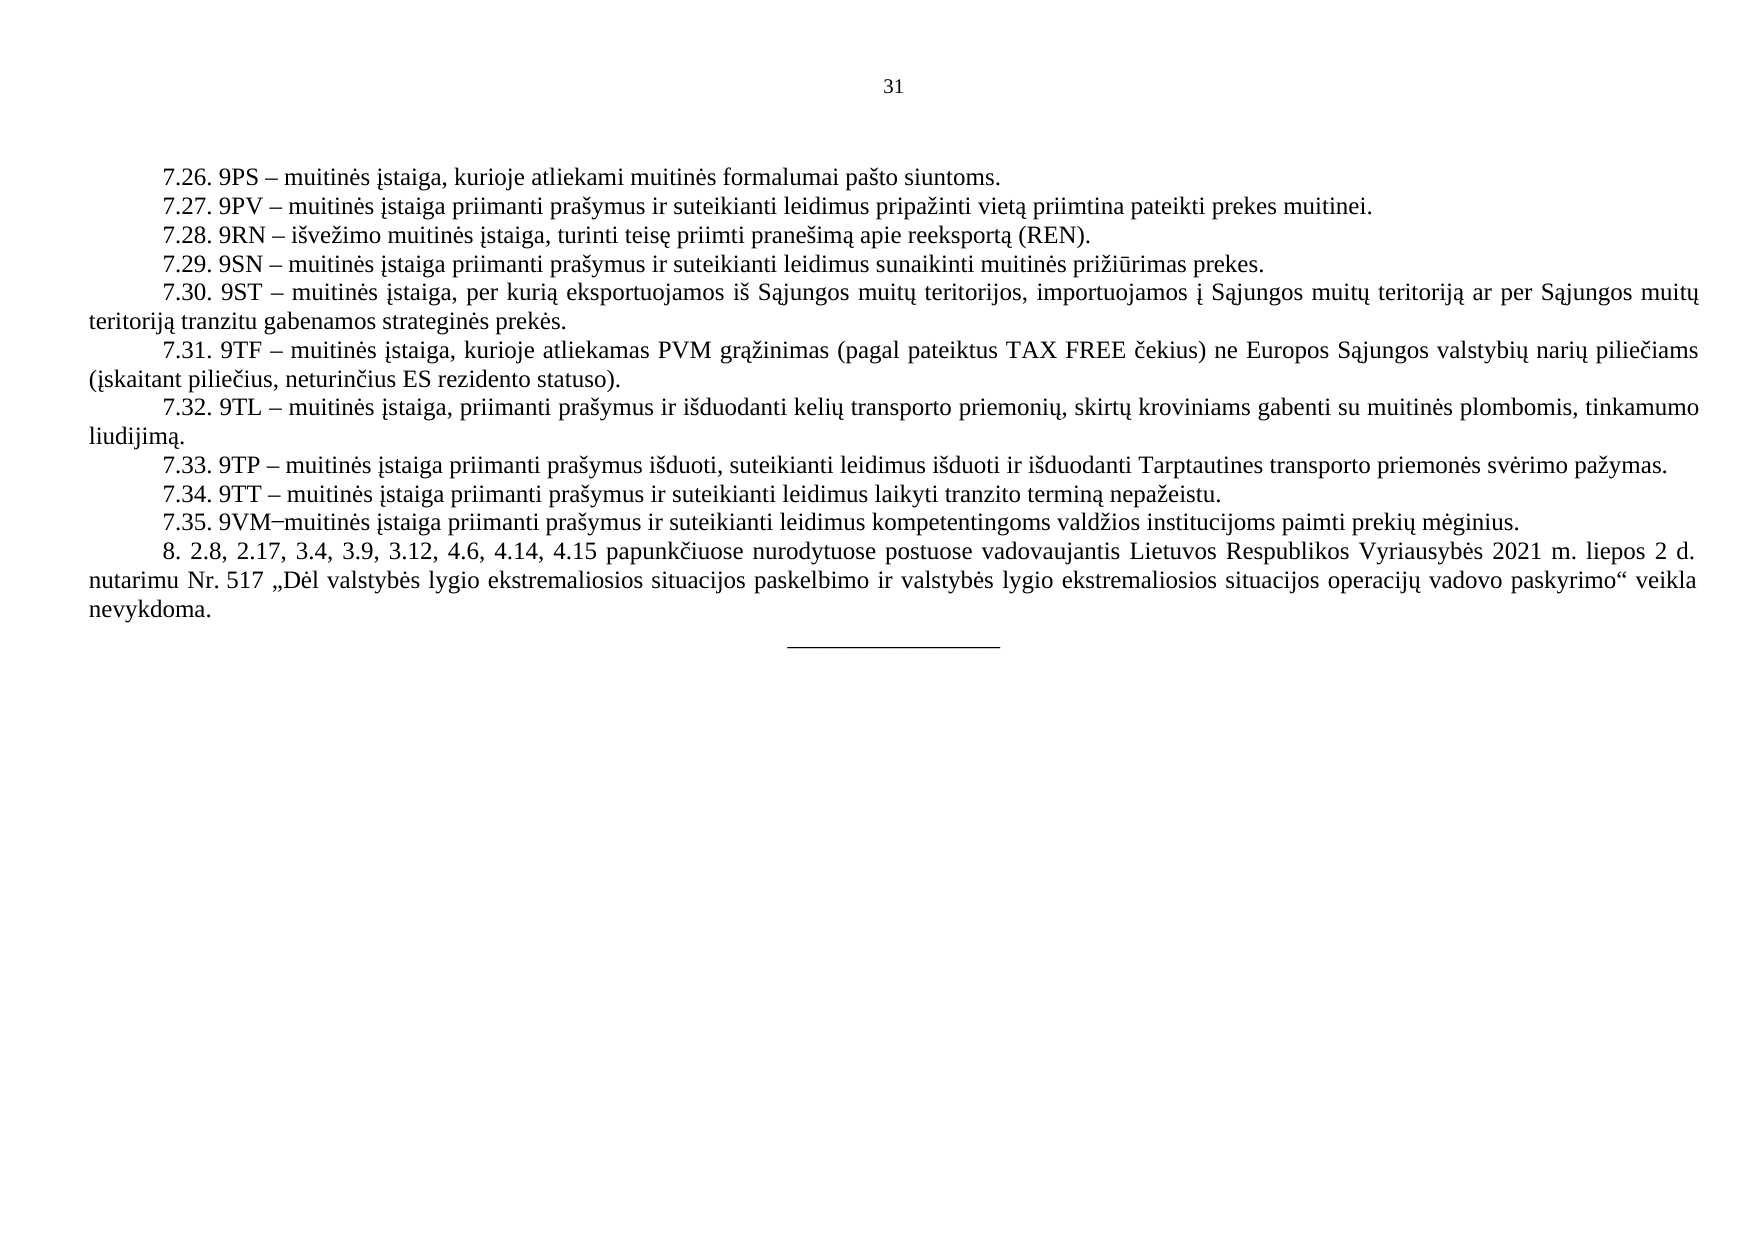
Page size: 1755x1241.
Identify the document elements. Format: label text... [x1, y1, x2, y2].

text 7.30. 9ST – muitinės įstaiga, per kurią eksportuojamos iš Sąjungos muitų teritorijos, importuojamos į Sąjungos muitų teritoriją ar per Sąjungos muitų teritoriją tranzitu gabenamos strateginės prekės. [89, 277, 1701, 335]
text 8. 2.8, 2.17, 3.4, 3.9, 3.12, 4.6, 4.14, 4.15 papunkčiuose nurodytuose postuose vadovaujantis Lietuvos Respublikos Vyriausybės 2021 m. liepos 2 d. nutarimu Nr. 517 „Dėl valstybės lygio ekstremaliosios situacijos paskelbimo ir valstybės lygio ekstremaliosios situacijos operacijų vadovo paskyrimo“ veikla nevykdoma. [89, 536, 1698, 622]
text _________________ [89, 622, 1698, 651]
text 7.27. 9PV – muitinės įstaiga priimanti prašymus ir suteikianti leidimus pripažinti vietą priimtina pateikti prekes muitinei. [89, 191, 1698, 220]
text 7.26. 9PS – muitinės įstaiga, kurioje atliekami muitinės formalumai pašto siuntoms. [89, 162, 1701, 191]
text 7.35. 9VM ̶ muitinės įstaiga priimanti prašymus ir suteikianti leidimus kompetentingoms valdžios institucijoms paimti prekių mėginius. [89, 507, 1698, 536]
text 7.31. 9TF – muitinės įstaiga, kurioje atliekamas PVM grąžinimas (pagal pateiktus TAX FREE čekius) ne Europos Sąjungos valstybių narių piliečiams (įskaitant piliečius, neturinčius ES rezidento statuso). [89, 335, 1701, 392]
text 7.32. 9TL – muitinės įstaiga, priimanti prašymus ir išduodanti kelių transporto priemonių, skirtų kroviniams gabenti su muitinės plombomis, tinkamumo liudijimą. [89, 392, 1701, 450]
text 7.28. 9RN – išvežimo muitinės įstaiga, turinti teisę priimti pranešimą apie reeksportą (REN). [89, 220, 1698, 249]
text 7.33. 9TP – muitinės įstaiga priimanti prašymus išduoti, suteikianti leidimus išduoti ir išduodanti Tarptautines transporto priemonės svėrimo pažymas. [89, 450, 1698, 479]
text 7.29. 9SN – muitinės įstaiga priimanti prašymus ir suteikianti leidimus sunaikinti muitinės prižiūrimas prekes. [89, 249, 1698, 277]
text 7.34. 9TT – muitinės įstaiga priimanti prašymus ir suteikianti leidimus laikyti tranzito terminą nepažeistu. [89, 479, 1698, 507]
